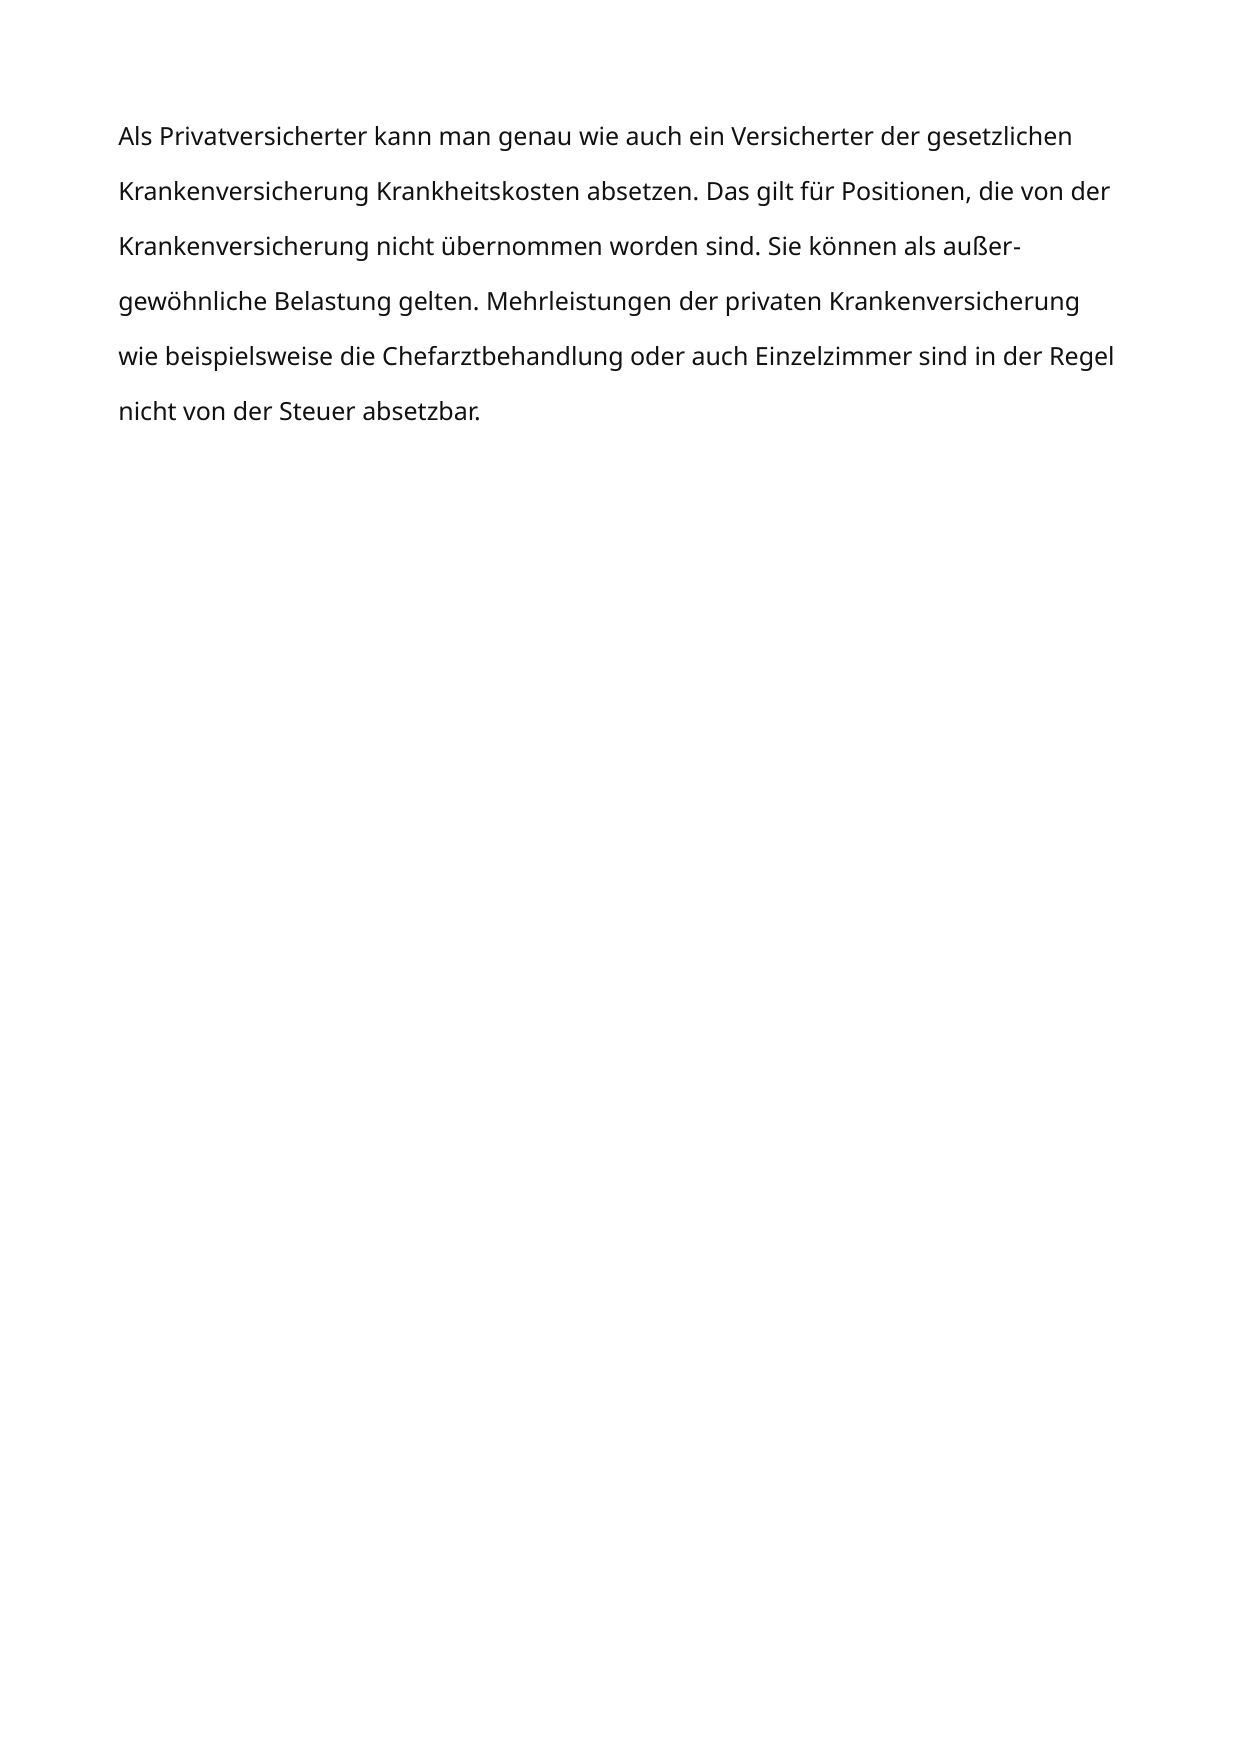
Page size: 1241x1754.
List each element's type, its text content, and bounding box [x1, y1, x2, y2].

text Als Privatversicherter kann man genau wie auch ein Versicherter der gesetzlichen Krankenversicherung Krankheits­kosten absetzen. Das gilt für Positionen, die von der Kranken­versicherung nicht übernommen worden sind. Sie können als außer­gewöhnliche Belastung gelten. Mehrleistungen der privaten Krankenversicherung wie beispielsweise die Chefarztbehandlung oder auch Einzelzimmer sind in der Regel nicht von der Steuer absetzbar. [118, 118, 1122, 428]
